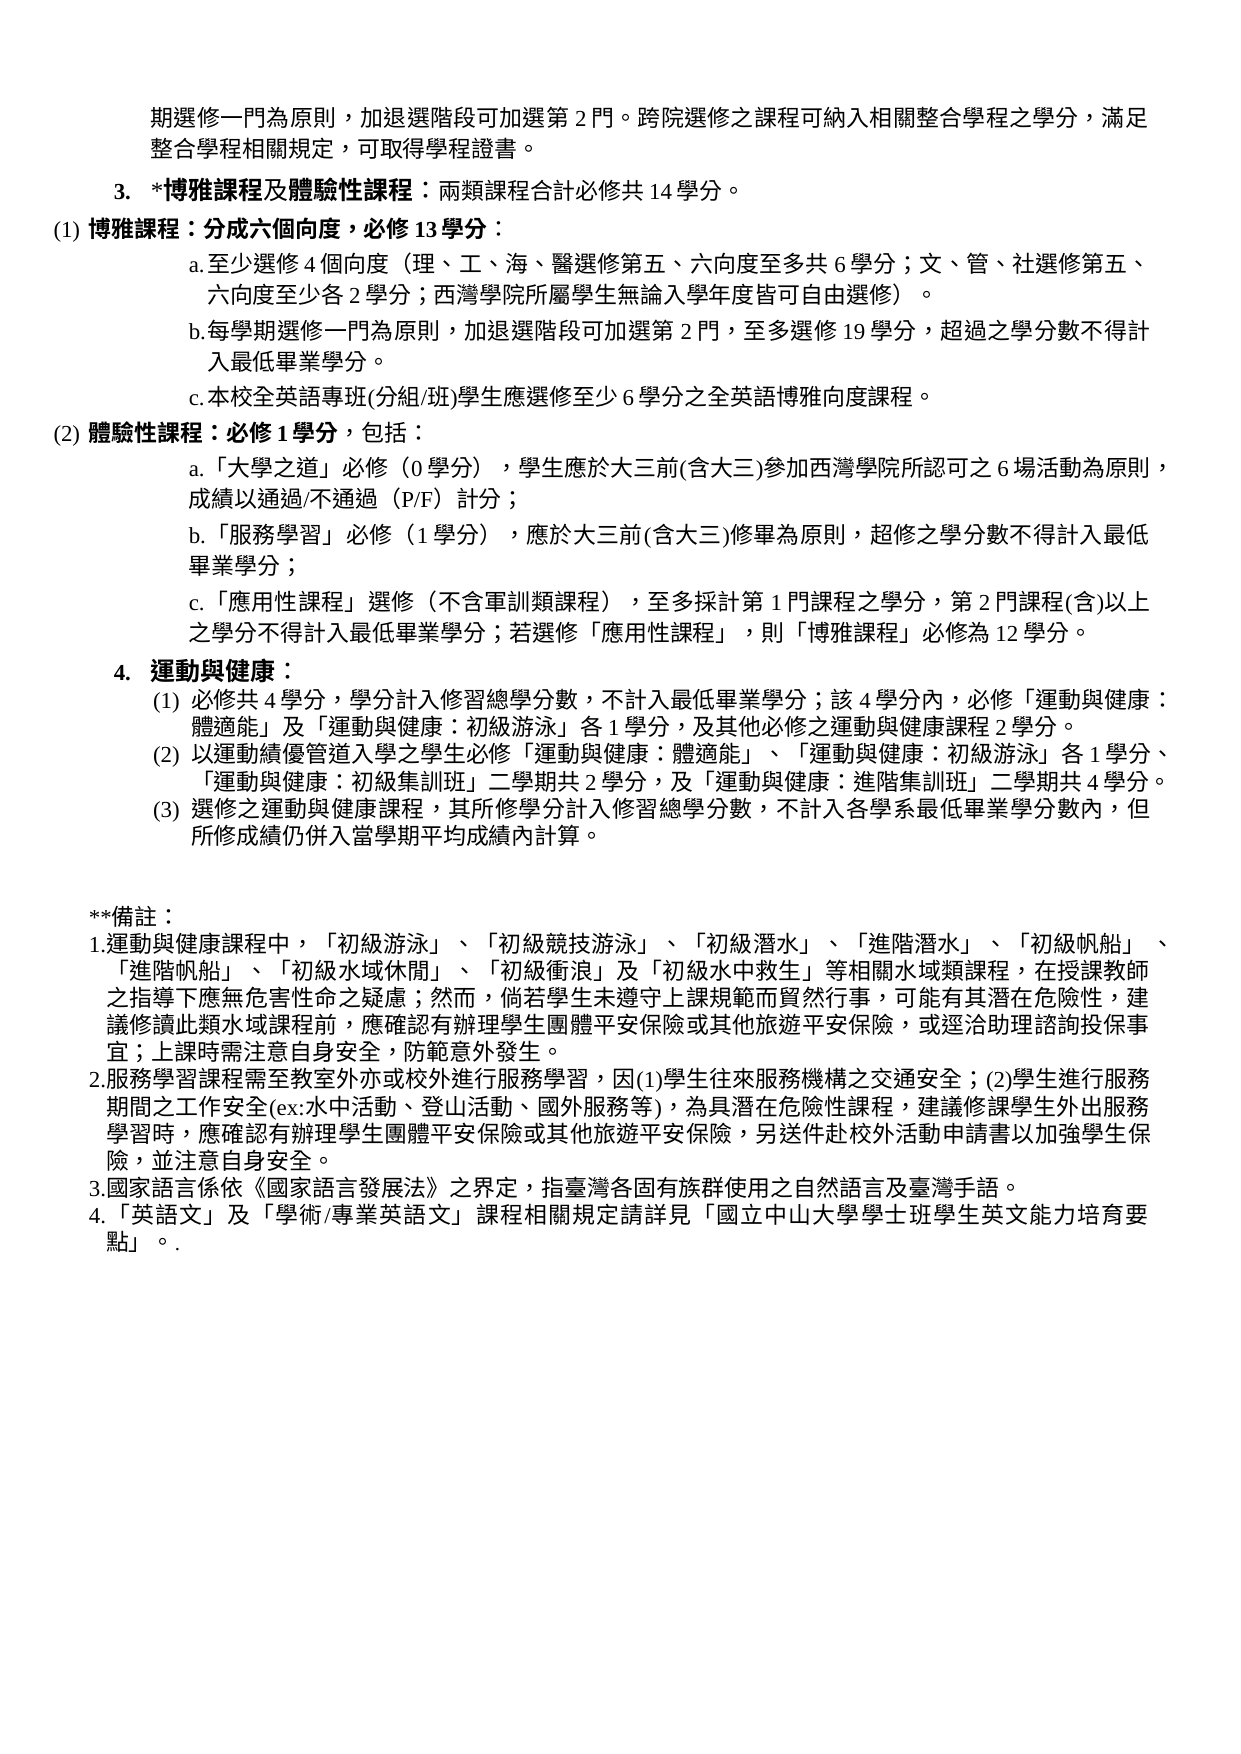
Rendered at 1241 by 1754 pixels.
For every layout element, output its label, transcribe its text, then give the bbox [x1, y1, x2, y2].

list 選修之運動與健康課程，其所修學分計入修習總學分數，不計入各學系最低畢業學分數內，但所修成績仍併入當學期平均成績內計算。 [153, 795, 1151, 849]
text c.「應用性課程」選修（不含軍訓類課程），至多採計第1門課程之學分，第2門課程(含)以上之學分不得計入最低畢業學分；若選修「應用性課程」，則「博雅課程」必修為12 學分。 [188, 585, 1151, 647]
text **備註： [89, 904, 1151, 931]
list 每學期選修一門為原則，加退選階段可加選第2門，至多選修19學分，超過之學分數不得計入最低畢業學分。 [188, 314, 1151, 377]
text 2.服務學習課程需至教室外亦或校外進行服務學習，因(1)學生往來服務機構之交通安全；(2)學生進行服務期間之工作安全(ex:水中活動、登山活動、國外服務等)，為具潛在危險性課程，建議修課學生外出服務學習時，應確認有辦理學生團體平安保險或其他旅遊平安保險，另送件赴校外活動申請書以加強學生保險，並注意自身安全。 [89, 1066, 1151, 1174]
list 博雅課程：分成六個向度，必修13學分： [53, 212, 1151, 243]
list 至少選修4個向度（理、工、海、醫選修第五、六向度至多共6學分；文、管、社選修第五、六向度至少各2學分；西灣學院所屬學生無論入學年度皆可自由選修）。 [188, 247, 1151, 310]
list 必修共4學分，學分計入修習總學分數，不計入最低畢業學分；該4學分內，必修「運動與健康：體適能」及「運動與健康：初級游泳」各1學分，及其他必修之運動與健康課程2學分。 [153, 687, 1151, 741]
list *博雅課程及體驗性課程：兩類課程合計必修共14學分。 [113, 174, 1151, 206]
list 本校全英語專班(分組/班)學生應選修至少6學分之全英語博雅向度課程。 [188, 381, 1151, 412]
list 期選修一門為原則，加退選階段可加選第2門。跨院選修之課程可納入相關整合學程之學分，滿足整合學程相關規定，可取得學程證書。 [113, 102, 1151, 164]
text 4.「英語文」及「學術/專業英語文」課程相關規定請詳見「國立中山大學學士班學生英文能力培育要點」。. [89, 1202, 1151, 1256]
list 運動與健康： [113, 656, 1151, 687]
text 1.運動與健康課程中，「初級游泳」、「初級競技游泳」、「初級潛水」、「進階潛水」、「初級帆船」、「進階帆船」、「初級水域休閒」、「初級衝浪」及「初級水中救生」等相關水域類課程，在授課教師之指導下應無危害性命之疑慮；然而，倘若學生未遵守上課規範而貿然行事，可能有其潛在危險性，建議修讀此類水域課程前，應確認有辦理學生團體平安保險或其他旅遊平安保險，或逕洽助理諮詢投保事宜；上課時需注意自身安全，防範意外發生。 [89, 931, 1151, 1066]
list 以運動績優管道入學之學生必修「運動與健康：體適能」、「運動與健康：初級游泳」各1學分、「運動與健康：初級集訓班」二學期共2學分，及「運動與健康：進階集訓班」二學期共4學分。 [153, 741, 1151, 795]
list 體驗性課程：必修1學分，包括： [53, 416, 1151, 447]
text 3.國家語言係依《國家語言發展法》之界定，指臺灣各固有族群使用之自然語言及臺灣手語。 [89, 1174, 1151, 1202]
text a.「大學之道」必修（0學分），學生應於大三前(含大三)參加西灣學院所認可之6場活動為原則，成績以通過/不通過（P/F）計分； [188, 452, 1151, 514]
text b.「服務學習」必修（1學分），應於大三前(含大三)修畢為原則，超修之學分數不得計入最低畢業學分； [188, 518, 1151, 581]
